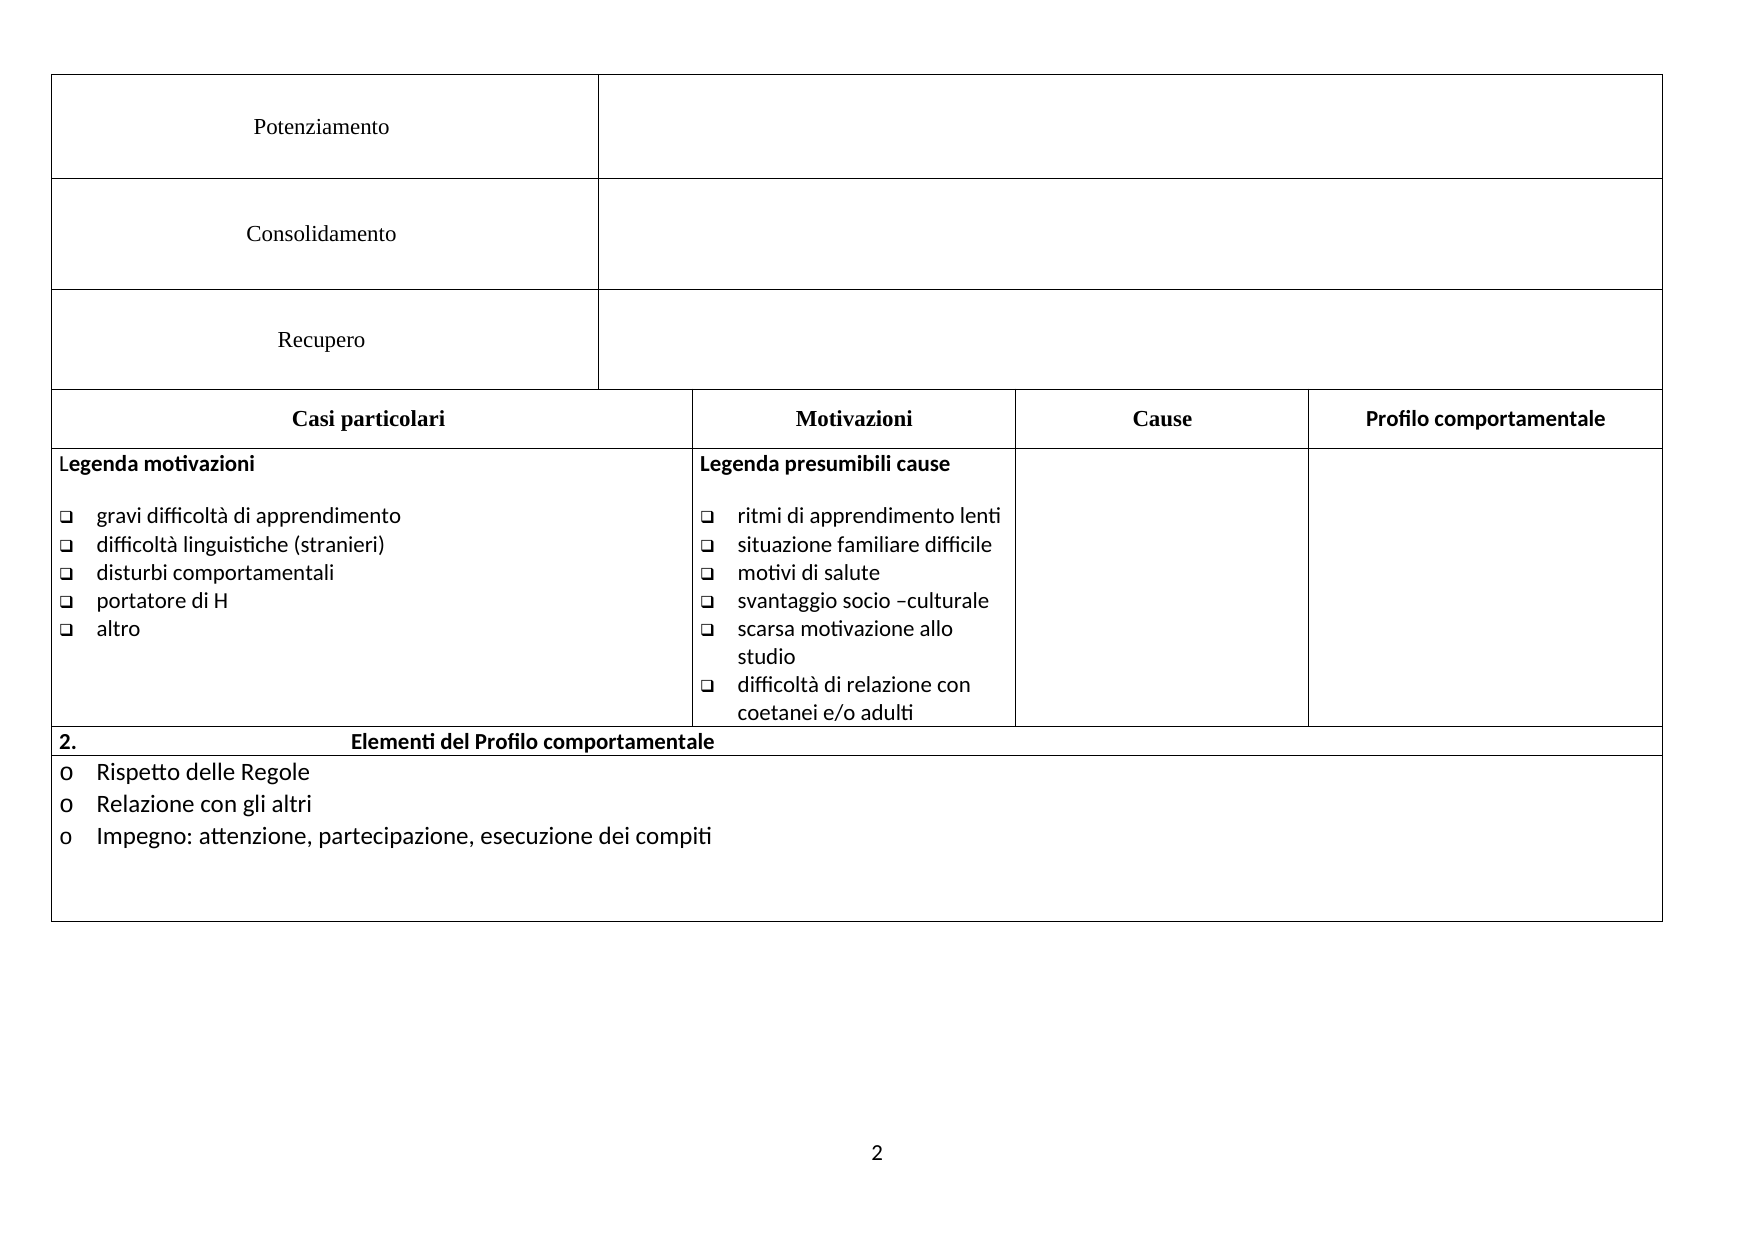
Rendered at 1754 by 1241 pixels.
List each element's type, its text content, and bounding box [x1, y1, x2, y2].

table_cell Legenda presumibili cause ritmi di apprendimento lenti situazione familiare difficile motivi di salute svantaggio socio –culturale scarsa motivazione allo studio difficoltà di relazione con coetanei e/o adulti [693, 449, 1015, 726]
table_cell 2. Elementi del Profilo comportamentale [52, 727, 1662, 755]
table_cell [599, 290, 1662, 388]
table_cell Consolidamento [52, 179, 598, 289]
table_cell Cause [1016, 390, 1308, 448]
table_cell Rispetto delle Regole Relazione con gli altri Impegno: attenzione, partecipazione, esecuzione dei compiti [52, 756, 1662, 921]
table_cell [1663, 389, 1754, 448]
table_cell [1663, 74, 1754, 178]
table_cell [599, 75, 1662, 178]
table_cell [1663, 755, 1754, 921]
table_cell Potenziamento [52, 75, 598, 178]
table_cell Profilo comportamentale [1309, 390, 1662, 448]
table_cell [599, 179, 1662, 289]
table_cell [1663, 178, 1754, 289]
table_cell Motivazioni [693, 390, 1015, 448]
table_cell [1309, 449, 1662, 726]
table_cell [1663, 289, 1754, 388]
table_cell Recupero [52, 290, 598, 388]
table_cell [1016, 449, 1308, 726]
table_cell Legenda motivazioni gravi difficoltà di apprendimento difficoltà linguistiche (stranieri) disturbi comportamentali portatore di H altro [52, 449, 692, 726]
table_cell [1663, 726, 1754, 755]
table_cell Casi particolari [52, 390, 692, 448]
table_cell [1663, 448, 1754, 726]
